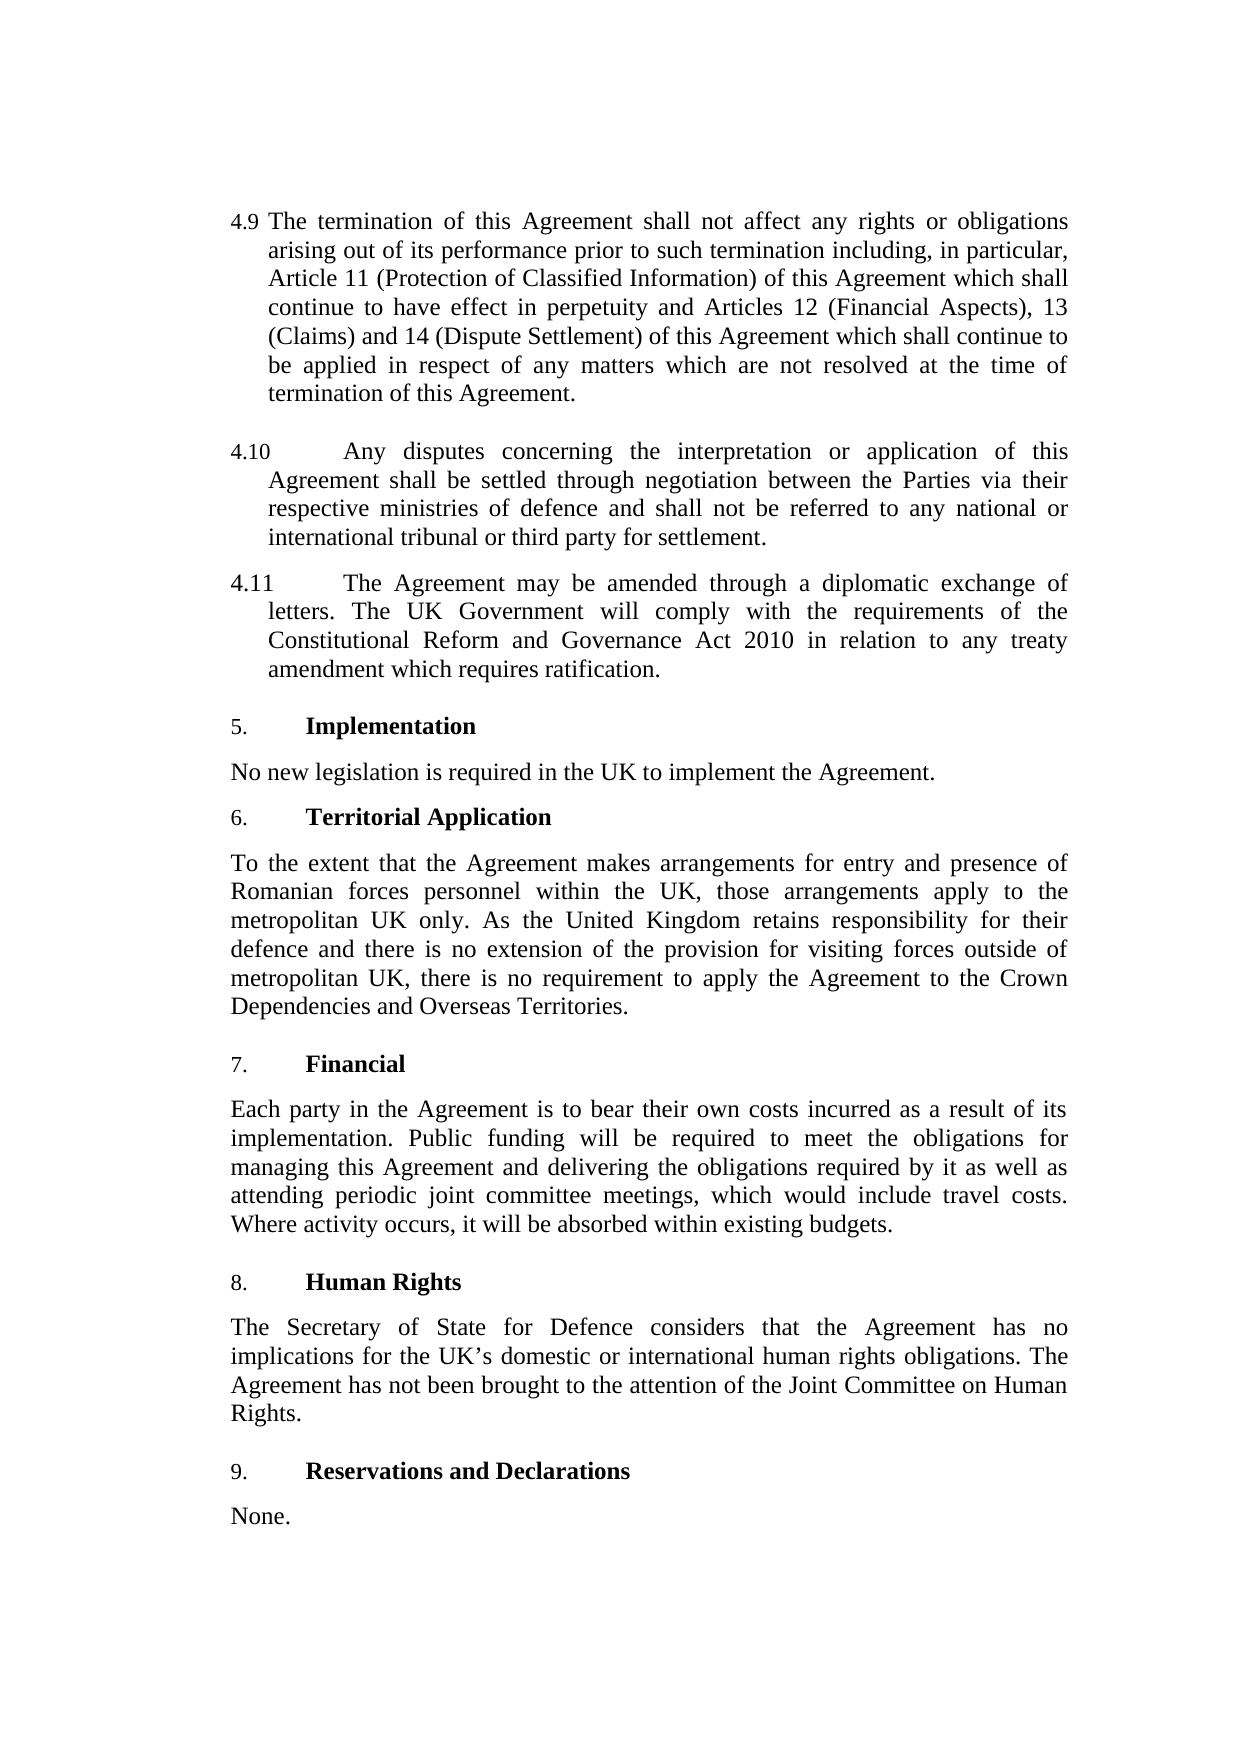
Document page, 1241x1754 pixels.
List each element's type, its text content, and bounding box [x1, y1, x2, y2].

list Any disputes concerning the interpretation or application of this Agreement shall be settled through negotiation between the Parties via their respective ministries of defence and shall not be referred to any national or international tribunal or third party for settlement. [230, 436, 1069, 551]
text Each party in the Agreement is to bear their own costs incurred as a result of its implementation. Public funding will be required to meet the obligations for managing this Agreement and delivering the obligations required by it as well as attending periodic joint committee meetings, which would include travel costs. Where activity occurs, it will be absorbed within existing budgets. [230, 1094, 1069, 1238]
text None. [230, 1501, 1069, 1530]
text No new legislation is required in the UK to implement the Agreement. [230, 757, 1069, 786]
list Implementation [230, 711, 1069, 740]
list The Agreement may be amended through a diplomatic exchange of letters. The UK Government will comply with the requirements of the Constitutional Reform and Governance Act 2010 in relation to any treaty amendment which requires ratification. [230, 568, 1069, 683]
list Financial [230, 1049, 1069, 1078]
list The termination of this Agreement shall not affect any rights or obligations arising out of its performance prior to such termination including, in particular, Article 11 (Protection of Classified Information) of this Agreement which shall continue to have effect in perpetuity and Articles 12 (Financial Aspects), 13 (Claims) and 14 (Dispute Settlement) of this Agreement which shall continue to be applied in respect of any matters which are not resolved at the time of termination of this Agreement. [230, 206, 1069, 407]
list Reservations and Declarations [230, 1456, 1069, 1485]
list Territorial Application [230, 802, 1069, 831]
text The Secretary of State for Defence considers that the Agreement has no implications for the UK’s domestic or international human rights obligations. The Agreement has not been brought to the attention of the Joint Committee on Human Rights. [230, 1312, 1069, 1427]
text To the extent that the Agreement makes arrangements for entry and presence of Romanian forces personnel within the UK, those arrangements apply to the metropolitan UK only. As the United Kingdom retains responsibility for their defence and there is no extension of the provision for visiting forces outside of metropolitan UK, there is no requirement to apply the Agreement to the Crown Dependencies and Overseas Territories. [230, 848, 1069, 1020]
list Human Rights [230, 1267, 1069, 1296]
